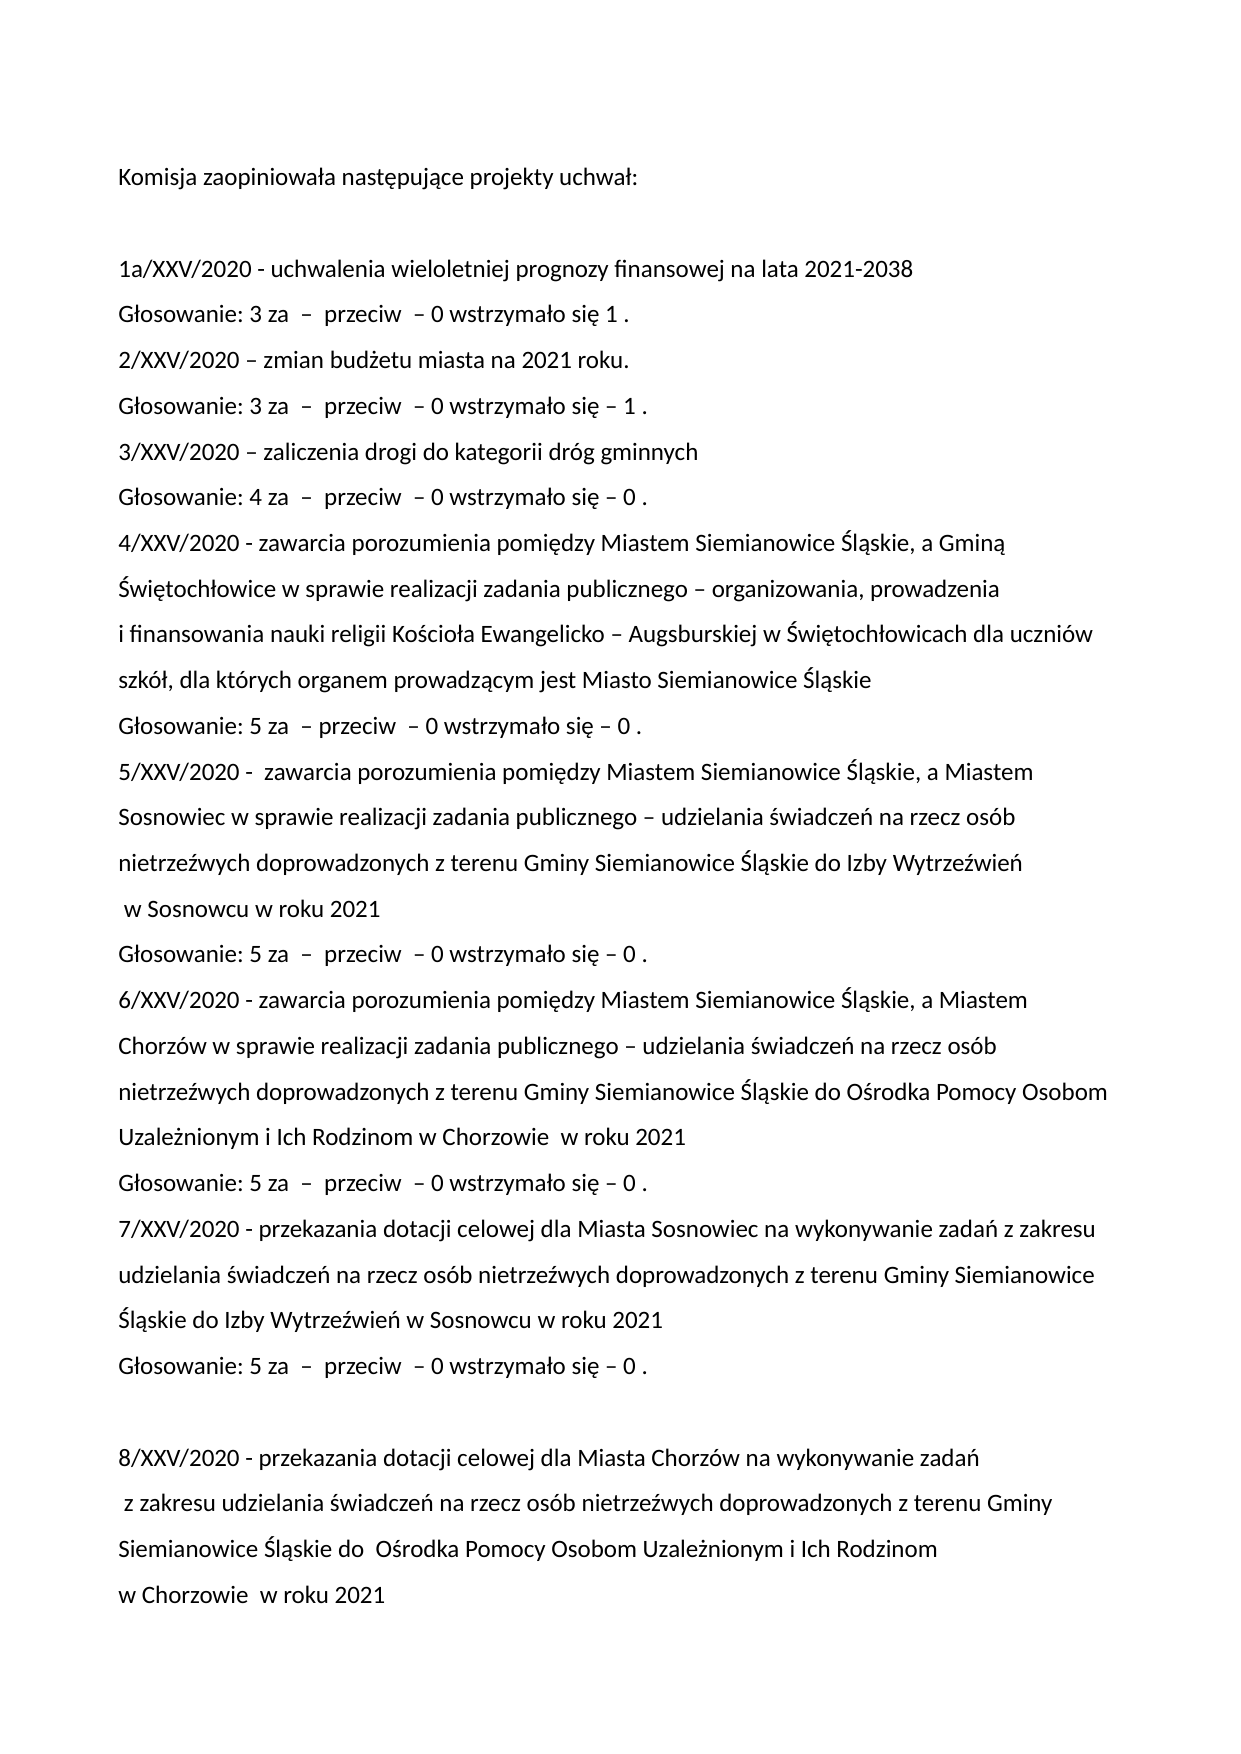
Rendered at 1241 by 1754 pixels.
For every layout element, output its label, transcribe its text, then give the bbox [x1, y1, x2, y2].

text 2/XXV/2020 – zmian budżetu miasta na 2021 roku. [118, 344, 1122, 375]
text Głosowanie: 3 za – przeciw – 0 wstrzymało się – 1 . [118, 390, 1122, 420]
text 6/XXV/2020 - zawarcia porozumienia pomiędzy Miastem Siemianowice Śląskie, a Miastem Chorzów w sprawie realizacji zadania publicznego – udzielania świadczeń na rzecz osób nietrzeźwych doprowadzonych z terenu Gminy Siemianowice Śląskie do Ośrodka Pomocy Osobom Uzależnionym i Ich Rodzinom w Chorzowie w roku 2021 [118, 984, 1122, 1152]
text 7/XXV/2020 - przekazania dotacji celowej dla Miasta Sosnowiec na wykonywanie zadań z zakresu udzielania świadczeń na rzecz osób nietrzeźwych doprowadzonych z terenu Gminy Siemianowice Śląskie do Izby Wytrzeźwień w Sosnowcu w roku 2021 [118, 1213, 1122, 1335]
text Komisja zaopiniowała następujące projekty uchwał: [118, 161, 1122, 192]
text 8/XXV/2020 - przekazania dotacji celowej dla Miasta Chorzów na wykonywanie zadań [118, 1442, 1122, 1472]
text Głosowanie: 5 za – przeciw – 0 wstrzymało się – 0 . [118, 1350, 1122, 1381]
text Głosowanie: 3 za – przeciw – 0 wstrzymało się 1 . [118, 298, 1122, 329]
text Głosowanie: 5 za – przeciw – 0 wstrzymało się – 0 . [118, 939, 1122, 969]
text 1a/XXV/2020 - uchwalenia wieloletniej prognozy finansowej na lata 2021-2038 [118, 253, 1122, 283]
text 3/XXV/2020 – zaliczenia drogi do kategorii dróg gminnych [118, 436, 1122, 466]
text Głosowanie: 4 za – przeciw – 0 wstrzymało się – 0 . [118, 481, 1122, 512]
text Głosowanie: 5 za – przeciw – 0 wstrzymało się – 0 . [118, 710, 1122, 741]
text z zakresu udzielania świadczeń na rzecz osób nietrzeźwych doprowadzonych z terenu Gminy Siemianowice Śląskie do Ośrodka Pomocy Osobom Uzależnionym i Ich Rodzinom [118, 1487, 1122, 1564]
text 4/XXV/2020 - zawarcia porozumienia pomiędzy Miastem Siemianowice Śląskie, a Gminą Świętochłowice w sprawie realizacji zadania publicznego – organizowania, prowadzenia [118, 527, 1122, 603]
text Głosowanie: 5 za – przeciw – 0 wstrzymało się – 0 . [118, 1167, 1122, 1198]
text w Chorzowie w roku 2021 [118, 1579, 1122, 1609]
text i finansowania nauki religii Kościoła Ewangelicko – Augsburskiej w Świętochłowicach dla uczniów szkół, dla których organem prowadzącym jest Miasto Siemianowice Śląskie [118, 618, 1122, 695]
text w Sosnowcu w roku 2021 [118, 893, 1122, 923]
text 5/XXV/2020 - zawarcia porozumienia pomiędzy Miastem Siemianowice Śląskie, a Miastem Sosnowiec w sprawie realizacji zadania publicznego – udzielania świadczeń na rzecz osób nietrzeźwych doprowadzonych z terenu Gminy Siemianowice Śląskie do Izby Wytrzeźwień [118, 756, 1122, 878]
